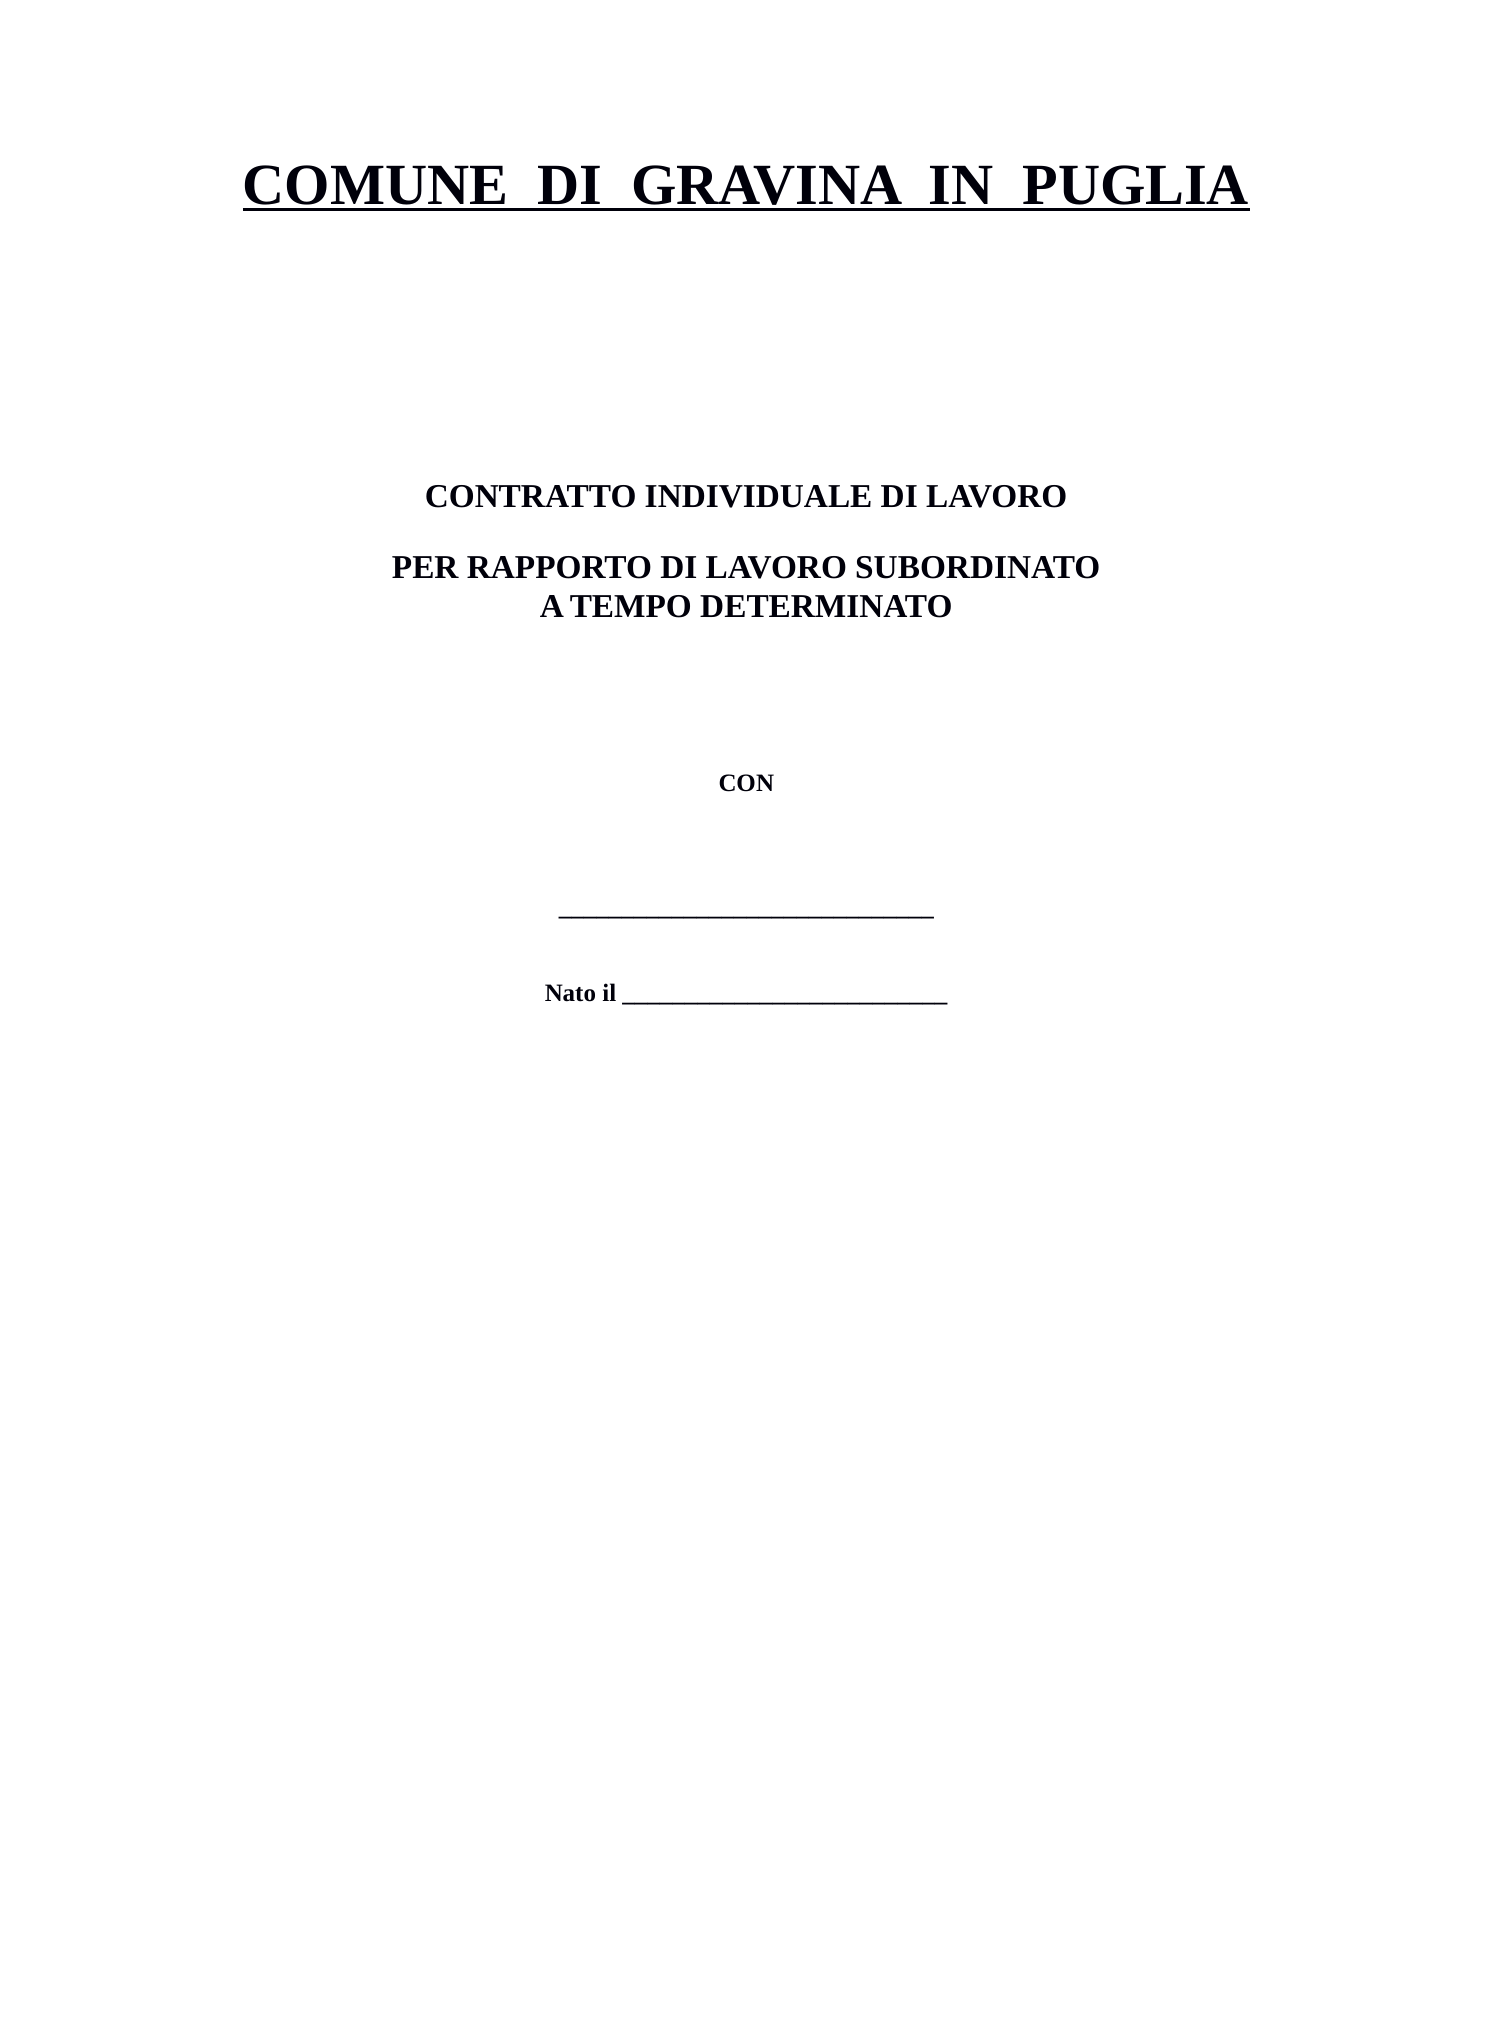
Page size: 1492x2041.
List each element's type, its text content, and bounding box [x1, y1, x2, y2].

text CON [150, 768, 1342, 797]
text PER RAPPORTO DI LAVORO SUBORDINATO [150, 548, 1342, 586]
text CONTRATTO INDIVIDUALE DI LAVORO [150, 476, 1342, 514]
text ______________________________ [150, 892, 1342, 921]
text Nato il __________________________ [150, 978, 1342, 1007]
text A TEMPO DETERMINATO [150, 586, 1342, 624]
text COMUNE DI GRAVINA IN PUGLIA [150, 150, 1342, 217]
